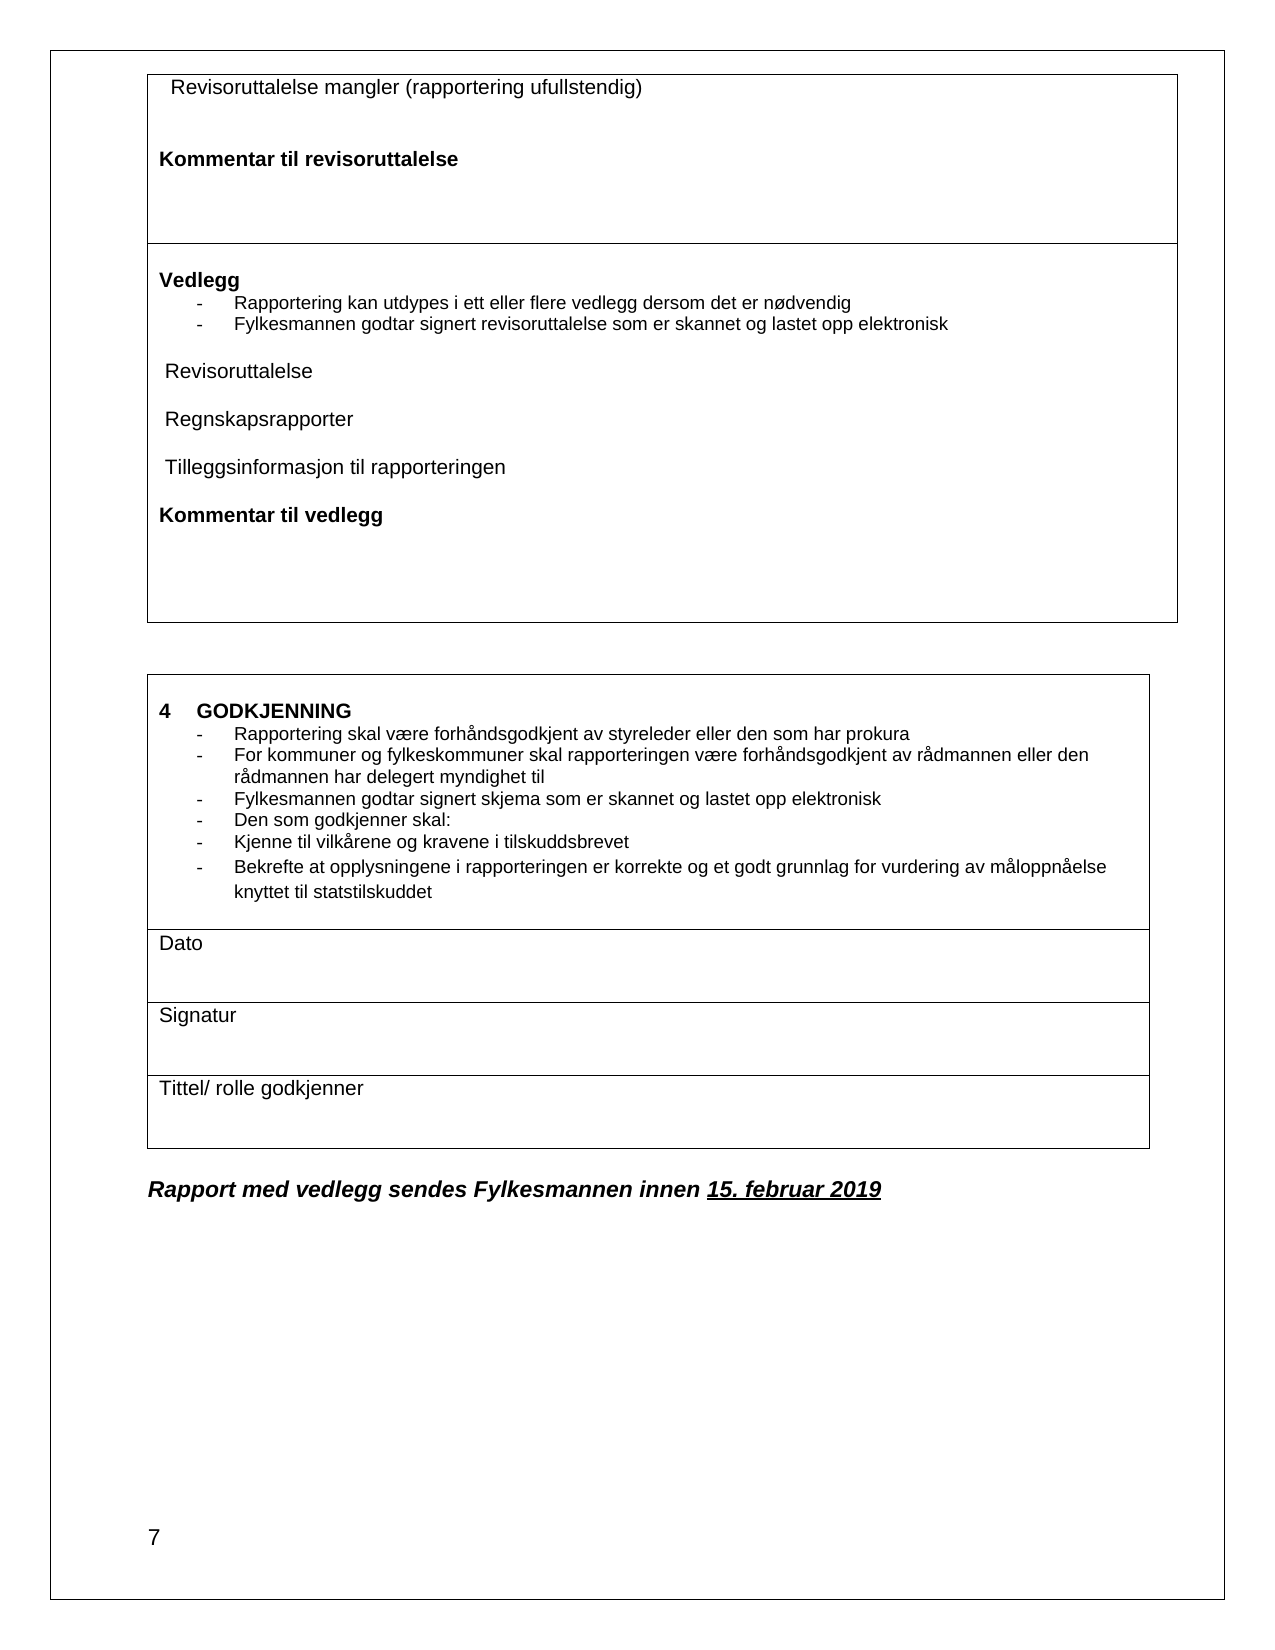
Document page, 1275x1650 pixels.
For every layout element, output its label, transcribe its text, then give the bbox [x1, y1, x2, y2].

table_header GODKJENNING Rapportering skal være forhåndsgodkjent av styreleder eller den som har prokura For kommuner og fylkeskommuner skal rapporteringen være forhåndsgodkjent av rådmannen eller den rådmannen har delegert myndighet til Fylkesmannen godtar signert skjema som er skannet og lastet opp elektronisk Den som godkjenner skal: Kjenne til vilkårene og kravene i tilskuddsbrevet Bekrefte at opplysningene i rapporteringen er korrekte og et godt grunnlag for vurdering av måloppnåelse knyttet til statstilskuddet [148, 675, 1149, 929]
text Rapport med vedlegg sendes Fylkesmannen innen 15. februar 2019 [148, 1176, 1127, 1202]
table_cell Signatur [148, 1003, 159, 1075]
table_cell Signatur [1138, 1003, 1149, 1075]
table_cell Dato [148, 930, 1149, 1002]
table_cell Tittel/ rolle godkjenner [148, 1076, 1149, 1148]
table_cell Vedlegg Rapportering kan utdypes i ett eller flere vedlegg dersom det er nødvendig Fylkesmannen godtar signert revisoruttalelse som er skannet og lastet opp elektronisk Revisoruttalelse Regnskapsrapporter Tilleggsinformasjon til rapporteringen Kommentar til vedlegg [148, 244, 196, 622]
